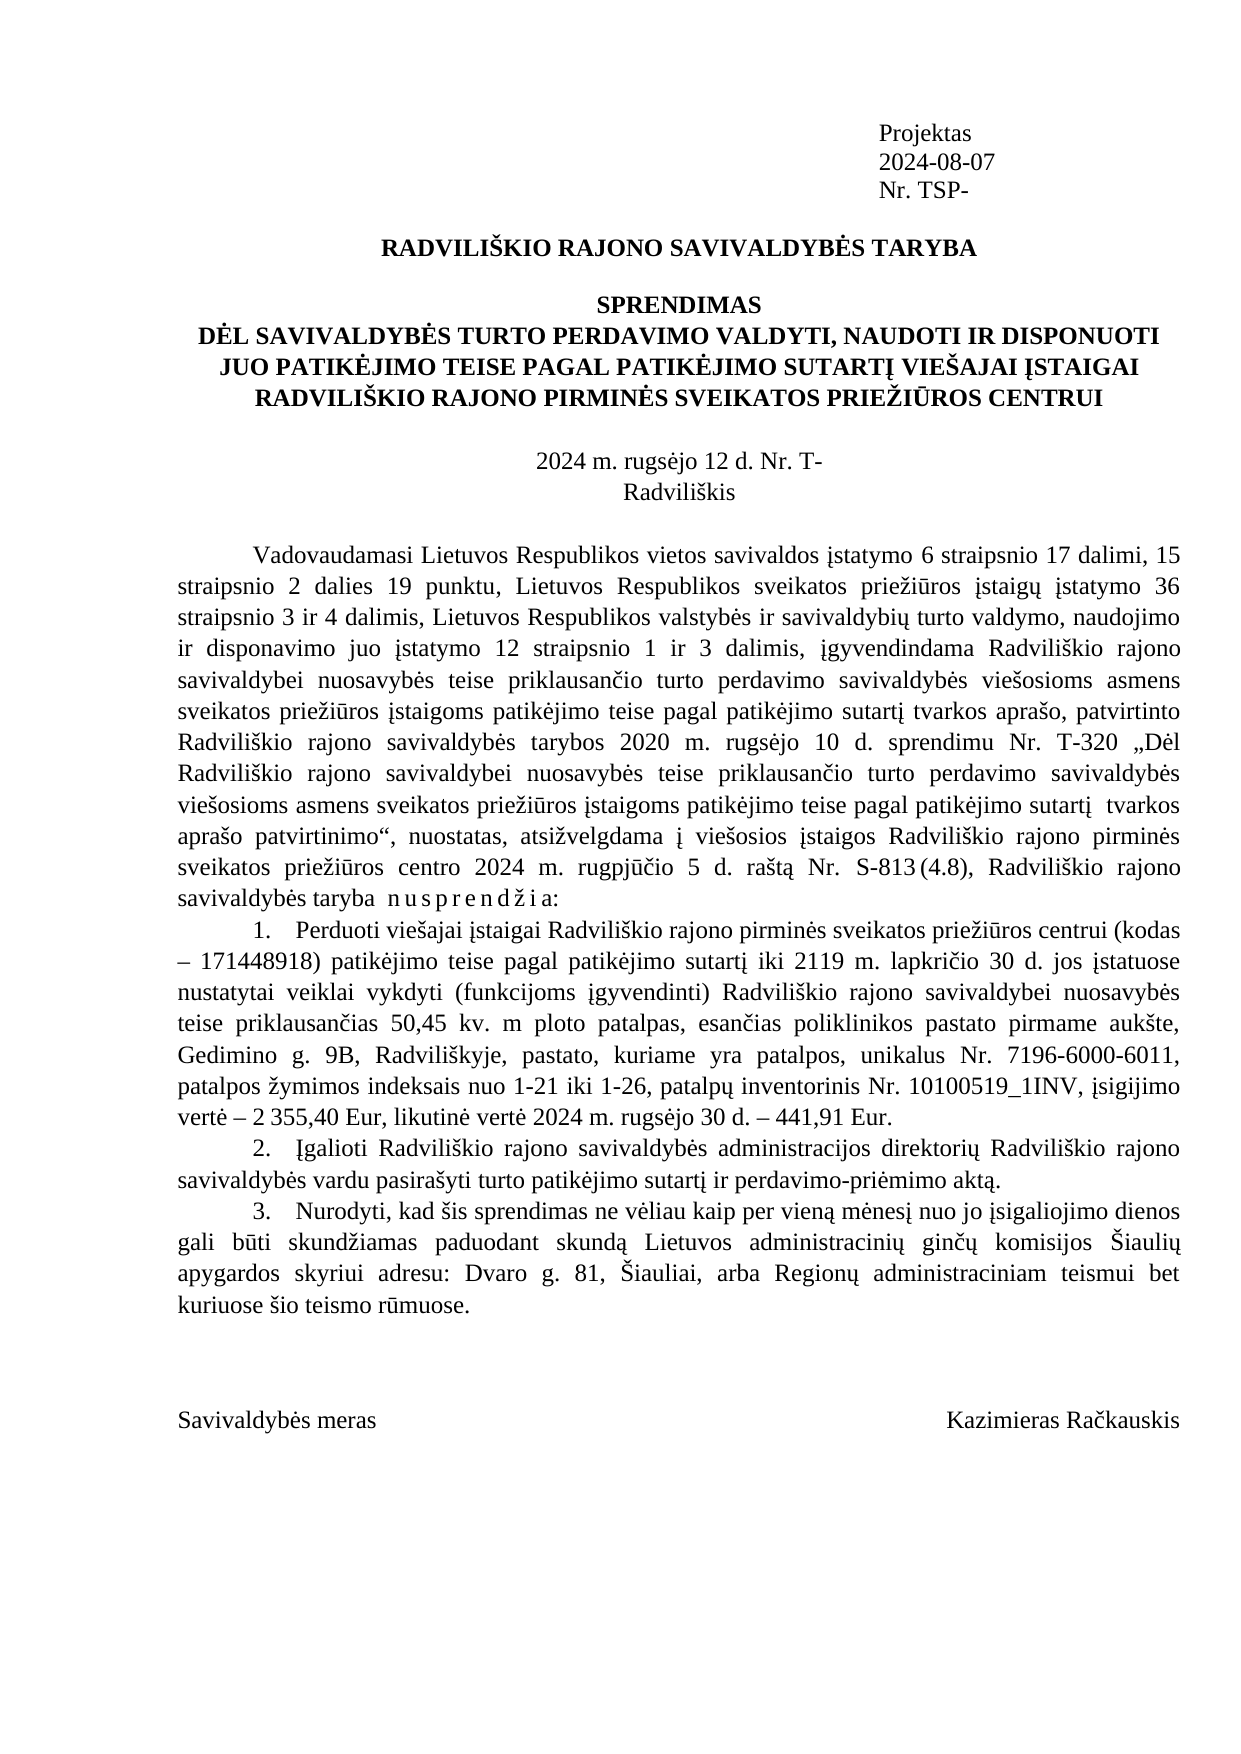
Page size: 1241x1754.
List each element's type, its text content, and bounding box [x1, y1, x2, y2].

text 1. Perduoti viešajai įstaigai Radviliškio rajono pirminės sveikatos priežiūros centrui (kodas – 171448918) patikėjimo teise pagal patikėjimo sutartį iki 2119 m. lapkričio 30 d. jos įstatuose nustatytai veiklai vykdyti (funkcijoms įgyvendinti) Radviliškio rajono savivaldybei nuosavybės teise priklausančias 50,45 kv. m ploto patalpas, esančias poliklinikos pastato pirmame aukšte, Gedimino g. 9B, Radviliškyje, pastato, kuriame yra patalpos, unikalus Nr. 7196-6000-6011, patalpos žymimos indeksais nuo 1-21 iki 1-26, patalpų inventorinis Nr. 10100519_1INV, įsigijimo vertė – 2355,40 Eur, likutinė vertė 2024 m. rugsėjo 30 d. – 441,91 Eur. [177, 913, 1181, 1132]
text Projektas [177, 118, 1181, 147]
text Savivaldybės meras Kazimieras Račkauskis [177, 1406, 1181, 1434]
text SPRENDIMAS [177, 291, 1181, 319]
text Vadovaudamasi Lietuvos Respublikos vietos savivaldos įstatymo 6 straipsnio 17 dalimi, 15 straipsnio 2 dalies 19 punktu, Lietuvos Respublikos sveikatos priežiūros įstaigų įstatymo 36 straipsnio 3 ir 4 dalimis, Lietuvos Respublikos valstybės ir savivaldybių turto valdymo, naudojimo ir disponavimo juo įstatymo 12 straipsnio 1 ir 3 dalimis, įgyvendindama Radviliškio rajono savivaldybei nuosavybės teise priklausančio turto perdavimo savivaldybės viešosioms asmens sveikatos priežiūros įstaigoms patikėjimo teise pagal patikėjimo sutartį tvarkos aprašo, patvirtinto Radviliškio rajono savivaldybės tarybos 2020 m. rugsėjo 10 d. sprendimu Nr. T-320 „Dėl Radviliškio rajono savivaldybei nuosavybės teise priklausančio turto perdavimo savivaldybės viešosioms asmens sveikatos priežiūros įstaigoms patikėjimo teise pagal patikėjimo sutartį tvarkos aprašo patvirtinimo“, nuostatas, atsižvelgdama į viešosios įstaigos Radviliškio rajono pirminės sveikatos priežiūros centro 2024 m. rugpjūčio 5 d. raštą Nr. S-813(4.8), Radviliškio rajono savivaldybės taryba nusprendžia: [177, 538, 1181, 913]
text RADVILIŠKIO RAJONO SAVIVALDYBĖS TARYBA [177, 233, 1181, 262]
text Radviliškis [177, 476, 1181, 507]
text 2024 m. rugsėjo 12 d. Nr. T- [177, 444, 1181, 476]
text 2024-08-07 [177, 147, 1181, 176]
text 2. Įgalioti Radviliškio rajono savivaldybės administracijos direktorių Radviliškio rajono savivaldybės vardu pasirašyti turto patikėjimo sutartį ir perdavimo-priėmimo aktą. [177, 1132, 1181, 1194]
text DĖL SAVIVALDYBĖS TURTO PERDAVIMO VALDYTI, NAUDOTI IR DISPONUOTI JUO PATIKĖJIMO TEISE PAGAL PATIKĖJIMO SUTARTĮ VIEŠajai ĮSTAIGai Radviliškio rajono pirminės sveikatos priežiūros centrui [177, 319, 1181, 413]
text 3. Nurodyti, kad šis sprendimas ne vėliau kaip per vieną mėnesį nuo jo įsigaliojimo dienos gali būti skundžiamas paduodant skundą Lietuvos administracinių ginčų komisijos Šiaulių apygardos skyriui adresu: Dvaro g. 81, Šiauliai, arba Regionų administraciniam teismui bet kuriuose šio teismo rūmuose. [177, 1194, 1181, 1319]
text Nr. TSP- [177, 176, 1181, 204]
